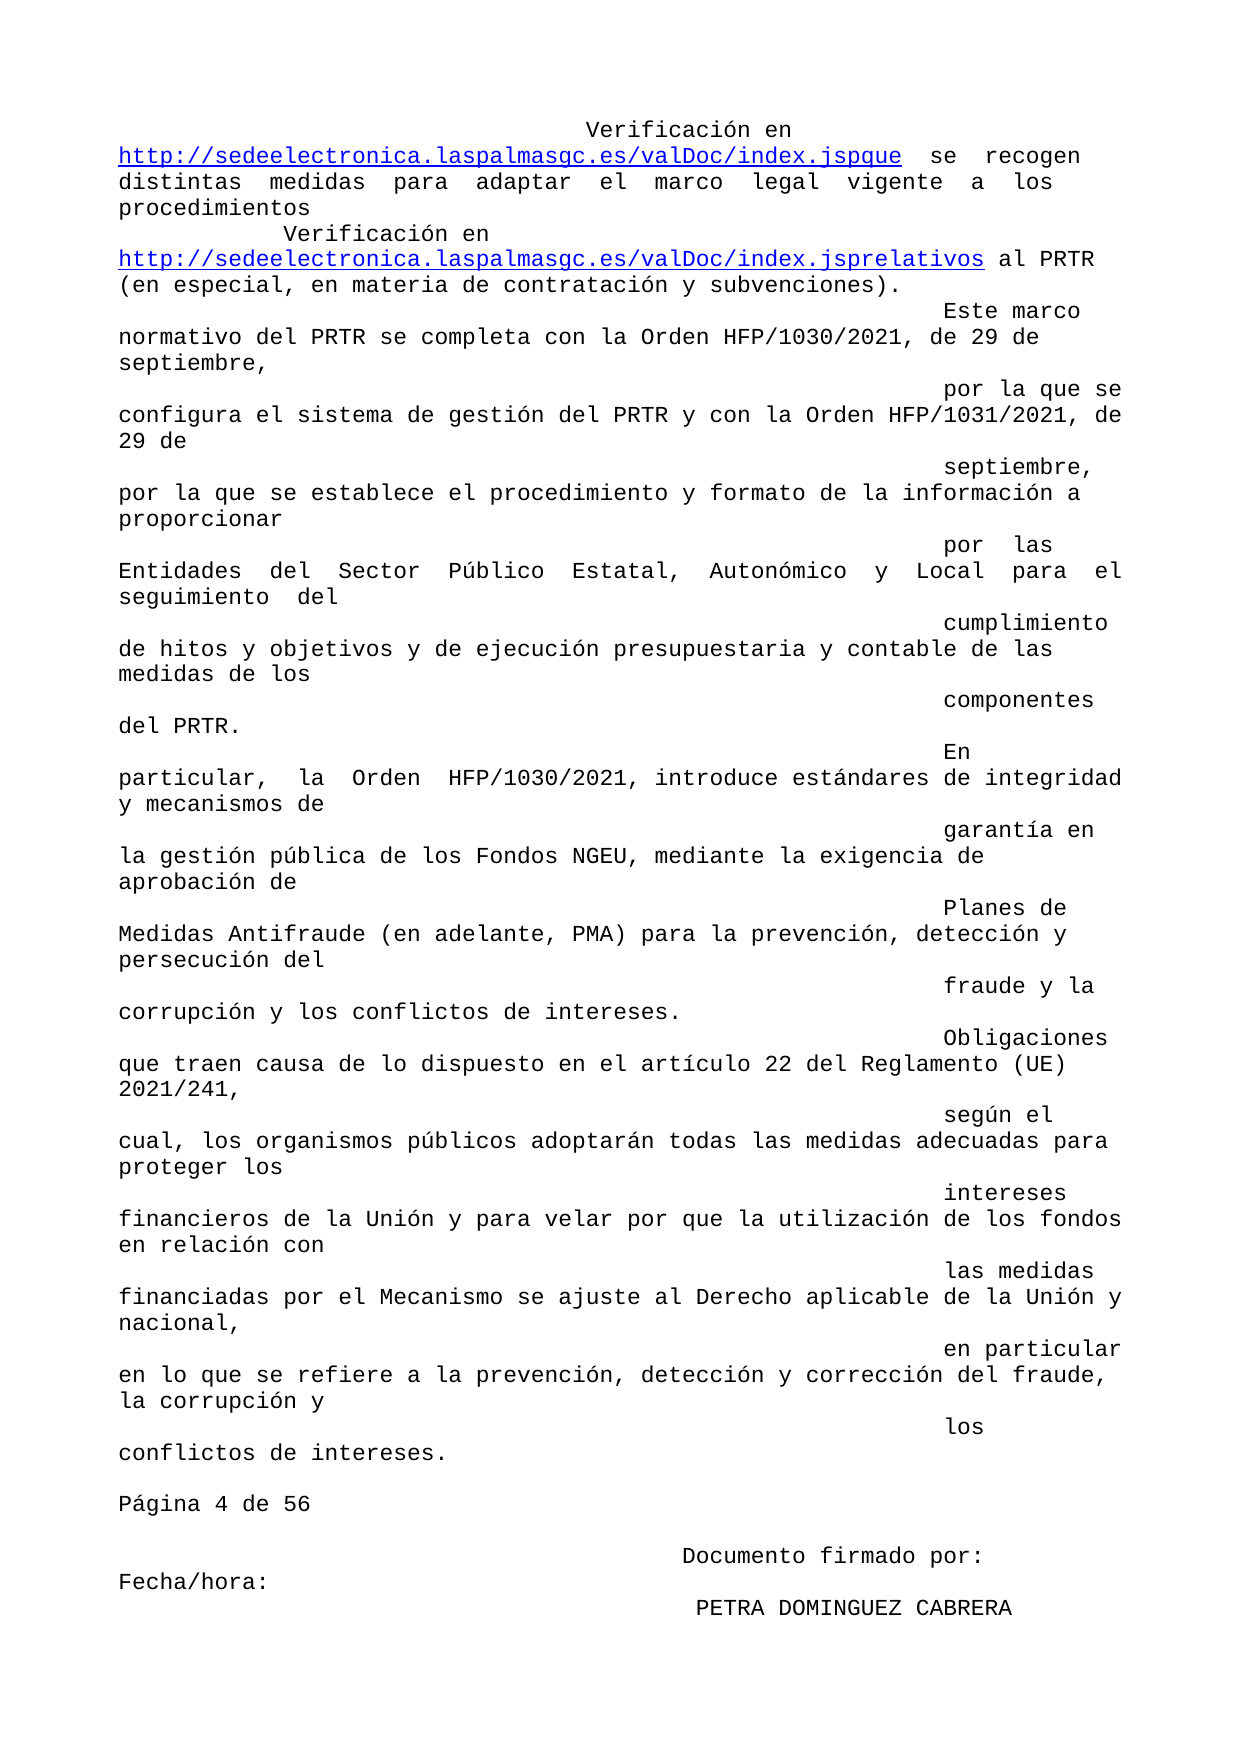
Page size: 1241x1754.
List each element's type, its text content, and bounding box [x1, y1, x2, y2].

text los conflictos de intereses. [118, 1415, 1122, 1467]
text según el cual, los organismos públicos adoptarán todas las medidas adecuadas para proteger los [118, 1104, 1122, 1182]
text En particular, la Orden HFP/1030/2021, introduce estándares de integridad y mecanismos de [118, 741, 1122, 818]
text Planes de Medidas Antifraude (en adelante, PMA) para la prevención, detección y persecución del [118, 896, 1122, 974]
text cumplimiento de hitos y objetivos y de ejecución presupuestaria y contable de las medidas de los [118, 611, 1122, 689]
text Verificación en http://sedeelectronica.laspalmasgc.es/valDoc/index.jspque se recogen distintas medidas para adaptar el marco legal vigente a los procedimientos [118, 118, 1122, 222]
text Este marco normativo del PRTR se completa con la Orden HFP/1030/2021, de 29 de septiembre, [118, 300, 1122, 377]
text PETRA DOMINGUEZ CABRERA [118, 1597, 1122, 1622]
text en particular en lo que se refiere a la prevención, detección y corrección del fraude, la corrupción y [118, 1337, 1122, 1415]
text las medidas financiadas por el Mecanismo se ajuste al Derecho aplicable de la Unión y nacional, [118, 1259, 1122, 1337]
text Obligaciones que traen causa de lo dispuesto en el artículo 22 del Reglamento (UE) 2021/241, [118, 1026, 1122, 1104]
text por la que se configura el sistema de gestión del PRTR y con la Orden HFP/1031/2021, de 29 de [118, 377, 1122, 455]
text Documento firmado por: Fecha/hora: [118, 1545, 1122, 1597]
text garantía en la gestión pública de los Fondos NGEU, mediante la exigencia de aprobación de [118, 818, 1122, 896]
text Página 4 de 56 [118, 1467, 1122, 1519]
text componentes del PRTR. [118, 689, 1122, 741]
text fraude y la corrupción y los conflictos de intereses. [118, 974, 1122, 1026]
text por las Entidades del Sector Público Estatal, Autonómico y Local para el seguimiento del [118, 533, 1122, 611]
text intereses financieros de la Unión y para velar por que la utilización de los fondos en relación con [118, 1182, 1122, 1259]
text septiembre, por la que se establece el procedimiento y formato de la información a proporcionar [118, 455, 1122, 533]
text Verificación en http://sedeelectronica.laspalmasgc.es/valDoc/index.jsprelativos al PRTR (en especial, en materia de contratación y subvenciones). [118, 222, 1122, 300]
